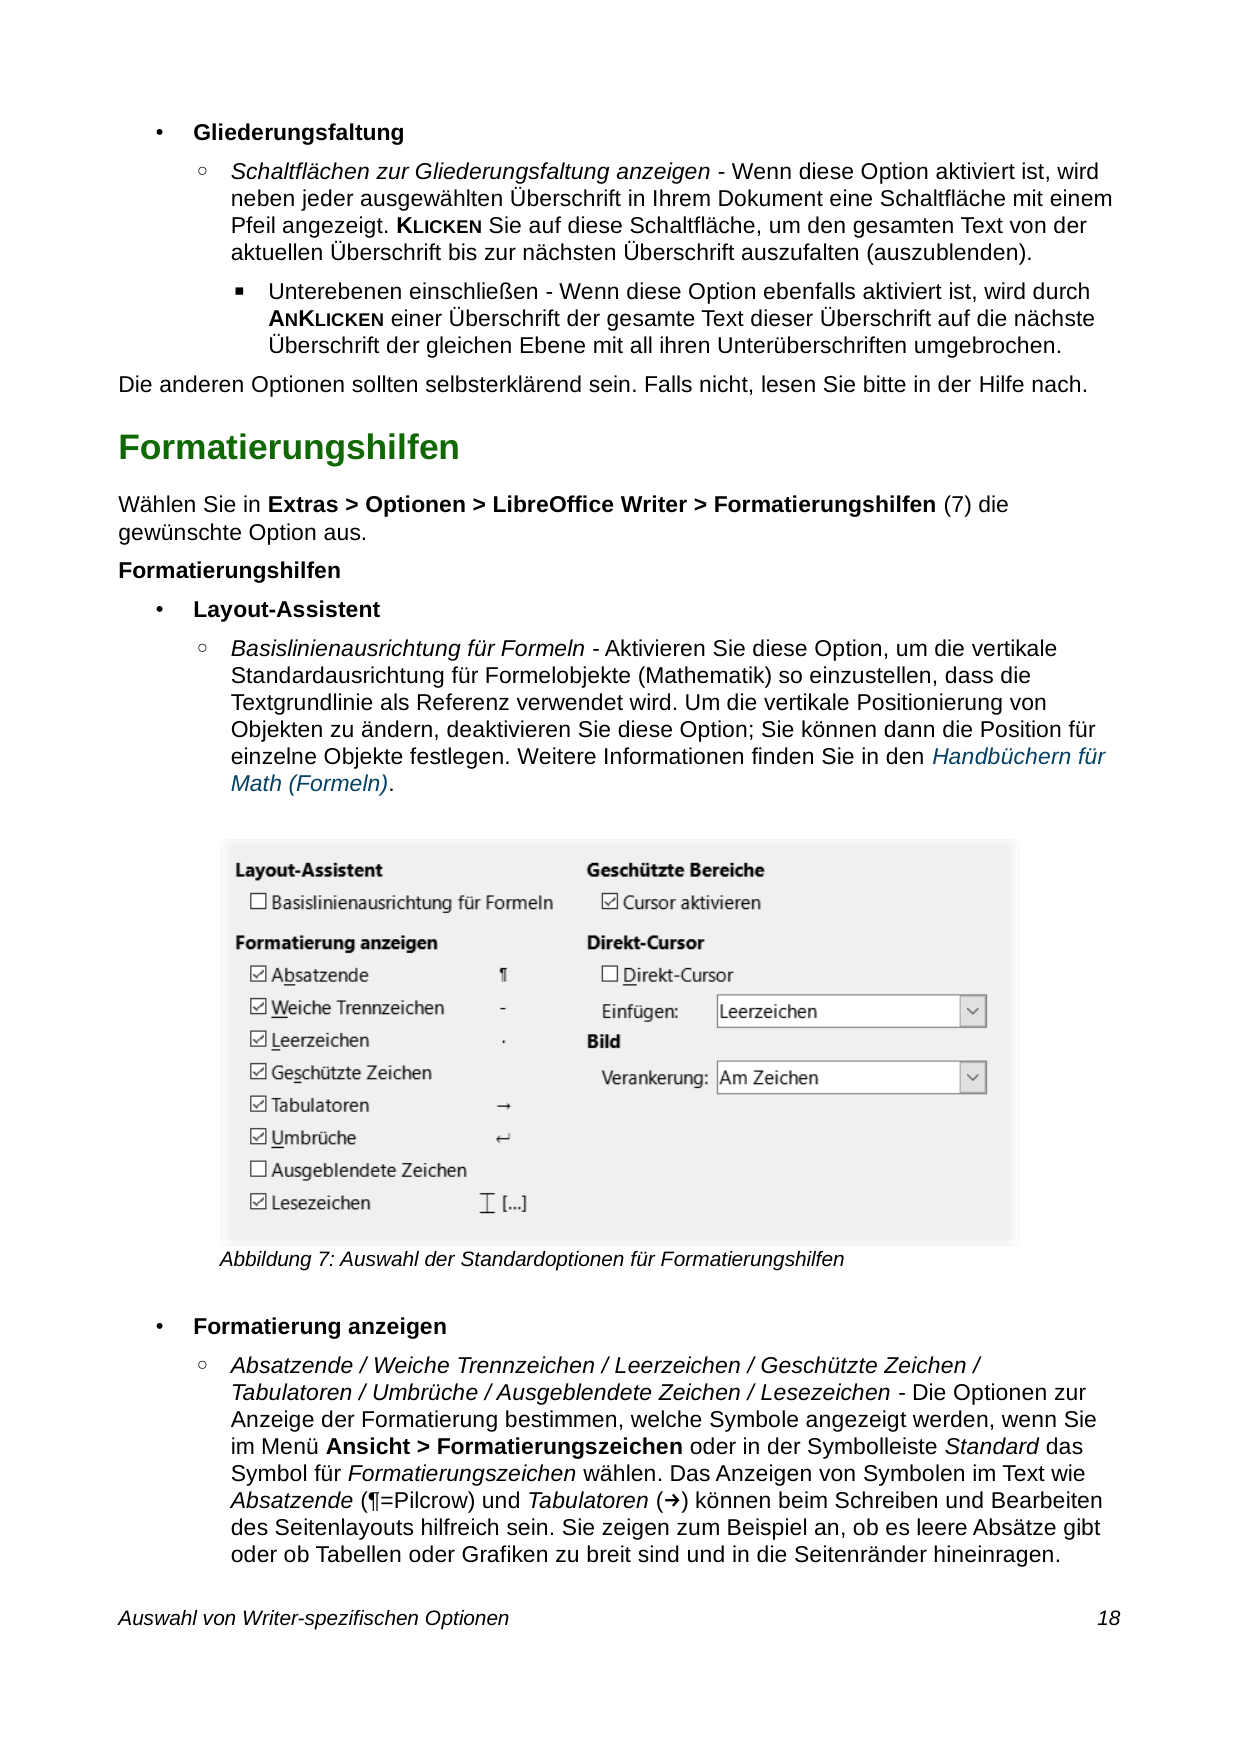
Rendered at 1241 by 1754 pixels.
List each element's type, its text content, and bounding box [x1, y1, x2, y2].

list Basislinienausrichtung für Formeln - Aktivieren Sie diese Option, um die vertikale Standardausrichtung für Formelobjekte (Mathematik) so einzustellen, dass die Textgrundlinie als Referenz verwendet wird. Um die vertikale Positionierung von Objekten zu ändern, deaktivieren Sie diese Option; Sie können dann die Position für einzelne Objekte festlegen. Weitere Informationen finden Sie in den Handbüchern für Math (Formeln). [193, 634, 1122, 797]
list Layout-Assistent [156, 596, 1122, 623]
list Schaltflächen zur Gliederungsfaltung anzeigen - Wenn diese Option aktiviert ist, wird neben jeder ausgewählten Überschrift in Ihrem Dokument eine Schaltfläche mit einem Pfeil angezeigt. Klicken Sie auf diese Schaltfläche, um den gesamten Text von der aktuellen Überschrift bis zur nächsten Überschrift auszufalten (auszublenden). [193, 157, 1122, 265]
text Die anderen Optionen sollten selbsterklärend sein. Falls nicht, lesen Sie bitte in der Hilfe nach. [118, 370, 1122, 397]
text Wählen Sie in Extras > Optionen > LibreOffice Writer > Formatierungshilfen (Abbildung 7) die gewünschte Option aus. [118, 491, 1122, 545]
picture [219, 838, 1021, 1247]
text Formatierungshilfen [118, 557, 1122, 584]
list Formatierung anzeigen [156, 1312, 1122, 1339]
list Unterebenen einschließen - Wenn diese Option ebenfalls aktiviert ist, wird durch AnKlicken einer Überschrift der gesamte Text dieser Überschrift auf die nächste Überschrift der gleichen Ebene mit all ihren Unterüberschriften umgebrochen. [231, 277, 1122, 358]
subtitle Formatierungshilfen [118, 427, 1122, 467]
text Abbildung 7: Auswahl der Standardoptionen für Formatierungshilfen [219, 1247, 1021, 1271]
list Gliederungsfaltung [156, 118, 1122, 145]
list Absatzende / Weiche Trennzeichen / Leerzeichen / Geschützte Zeichen / Tabulatoren / Umbrüche / Ausgeblendete Zeichen / Lesezeichen - Die Optionen zur Anzeige der Formatierung bestimmen, welche Symbole angezeigt werden, wenn Sie im Menü Ansicht > Formatierungszeichen oder in der Symbolleiste Standard das Symbol für Formatierungszeichen wählen. Das Anzeigen von Symbolen im Text wie Absatzende (¶=Pilcrow) und Tabulatoren (→) können beim Schreiben und Bearbeiten des Seitenlayouts hilfreich sein. Sie zeigen zum Beispiel an, ob es leere Absätze gibt oder ob Tabellen oder Grafiken zu breit sind und in die Seitenränder hineinragen. [193, 1351, 1122, 1568]
